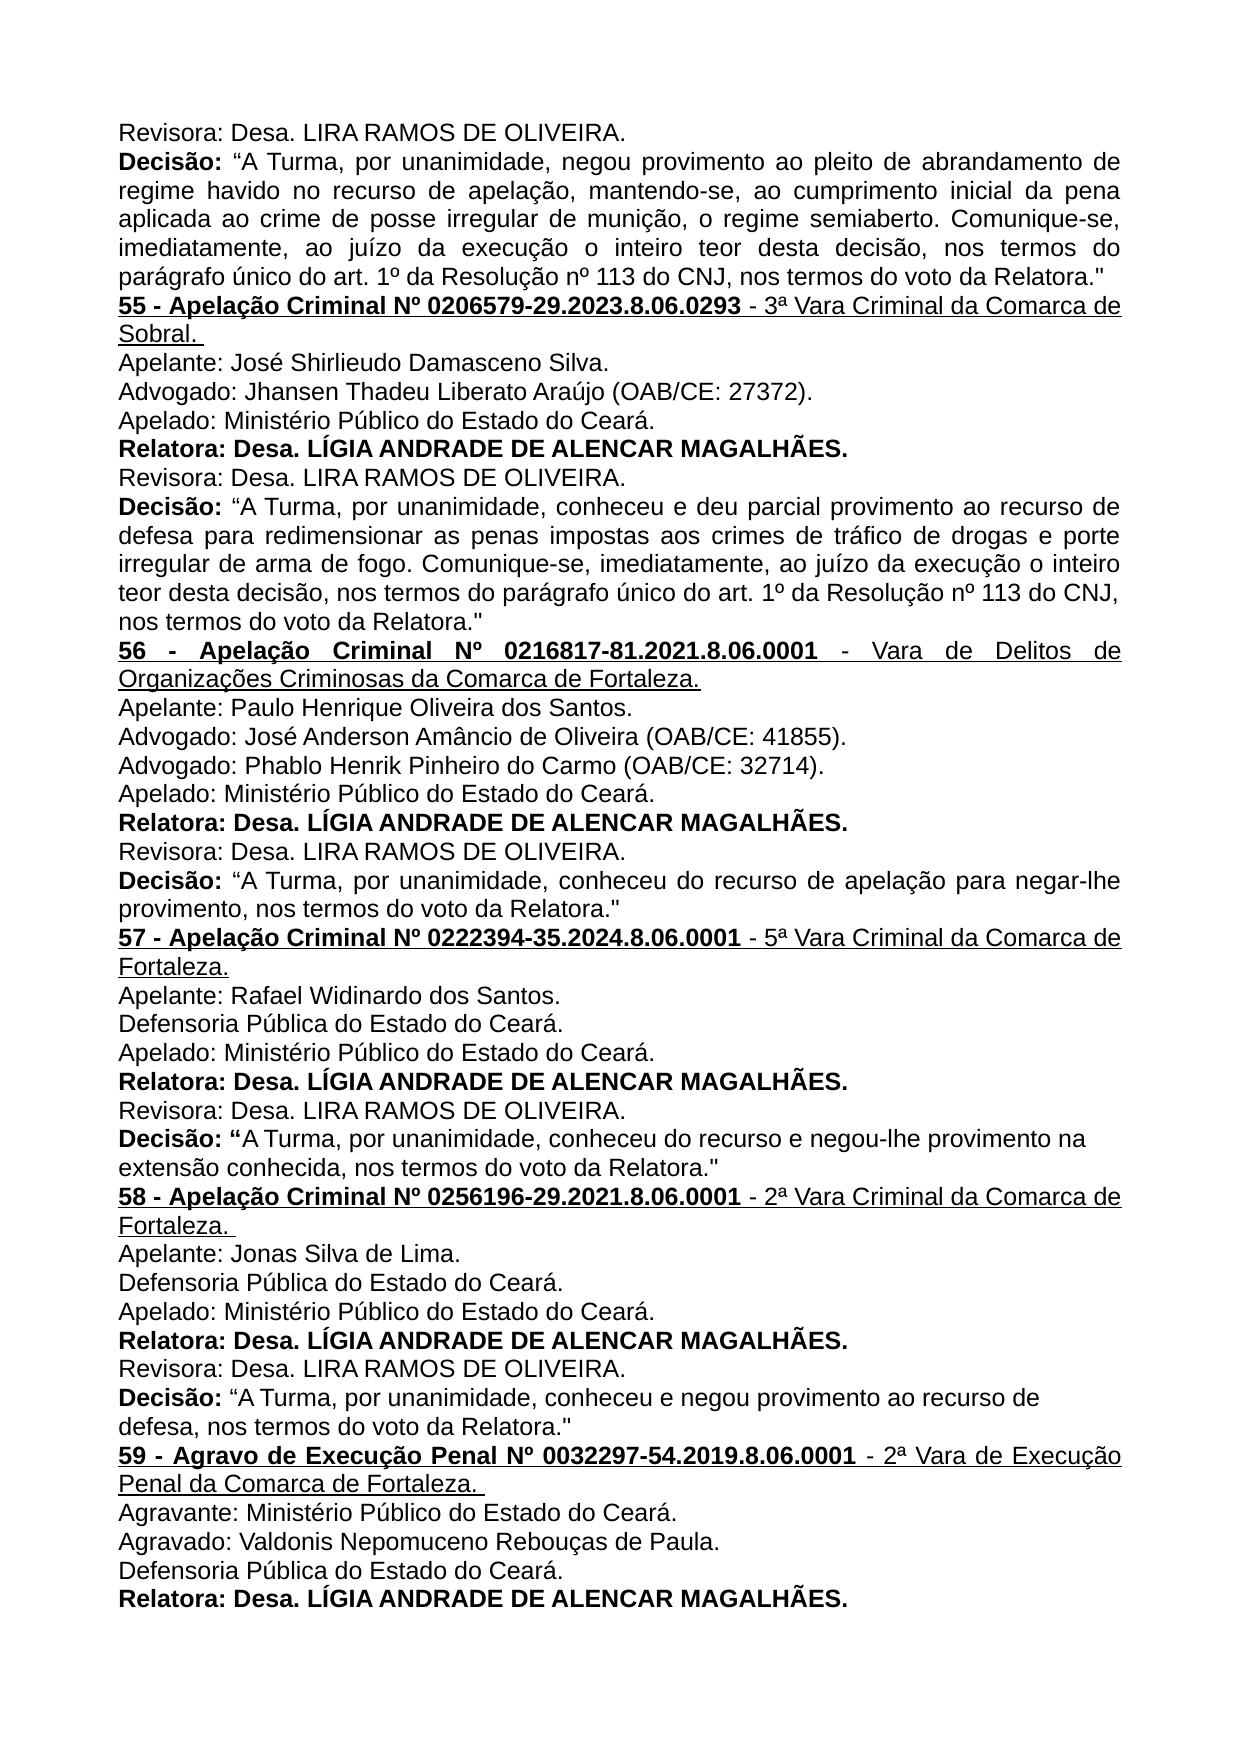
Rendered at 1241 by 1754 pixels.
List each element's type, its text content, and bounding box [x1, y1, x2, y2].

text Apelante: Jonas Silva de Lima. [118, 1239, 1122, 1268]
text Revisora: Desa. LIRA RAMOS DE OLIVEIRA. [118, 1354, 1122, 1383]
text Advogado: Phablo Henrik Pinheiro do Carmo (OAB/CE: 32714). [118, 751, 1122, 779]
text 56 - Apelação Criminal Nº 0216817-81.2021.8.06.0001 - Vara de Delitos de [118, 636, 1122, 661]
text 57 - Apelação Criminal Nº 0222394-35.2024.8.06.0001 - 5ª Vara Criminal da Comarca de [118, 923, 1122, 948]
text Relatora: Desa. LÍGIA ANDRADE DE ALENCAR MAGALHÃES. [118, 808, 1122, 837]
text Decisão: “A Turma, por unanimidade, conheceu e negou provimento ao recurso de [118, 1383, 1122, 1412]
text Sobral. [118, 317, 1122, 348]
text Apelante: Rafael Widinardo dos Santos. [118, 981, 1122, 1009]
text 55 - Apelação Criminal Nº 0206579-29.2023.8.06.0293 - 3ª Vara Criminal da Comarca de [118, 291, 1122, 316]
text Apelado: Ministério Público do Estado do Ceará. [118, 1038, 1122, 1067]
text Relatora: Desa. LÍGIA ANDRADE DE ALENCAR MAGALHÃES. [118, 1326, 1122, 1354]
text Apelado: Ministério Público do Estado do Ceará. [118, 779, 1122, 808]
text 59 - Agravo de Execução Penal Nº 0032297-54.2019.8.06.0001 - 2ª Vara de Execução [118, 1441, 1122, 1466]
text Apelado: Ministério Público do Estado do Ceará. [118, 406, 1122, 434]
text Decisão: “A Turma, por unanimidade, conheceu do recurso e negou-lhe provimento na [118, 1124, 1122, 1153]
text Defensoria Pública do Estado do Ceará. [118, 1009, 1122, 1038]
text Decisão: “A Turma, por unanimidade, negou provimento ao pleito de abrandamento de regime havido no recurso de apelação, mantendo-se, ao cumprimento inicial da pena aplicada ao crime de posse irregular de munição, o regime semiaberto. Comunique-se, imediatamente, ao juízo da execução o inteiro teor desta decisão, nos termos do parágrafo único do art. 1º da Resolução nº 113 do CNJ, nos termos do voto da Relatora." [118, 147, 1122, 291]
text Decisão: “A Turma, por unanimidade, conheceu do recurso de apelação para negar-lhe provimento, nos termos do voto da Relatora." [118, 866, 1122, 923]
text Defensoria Pública do Estado do Ceará. [118, 1556, 1122, 1584]
text Apelante: Paulo Henrique Oliveira dos Santos. [118, 693, 1122, 722]
text Revisora: Desa. LIRA RAMOS DE OLIVEIRA. [118, 118, 1122, 147]
text Advogado: Jhansen Thadeu Liberato Araújo (OAB/CE: 27372). [118, 377, 1122, 406]
text Relatora: Desa. LÍGIA ANDRADE DE ALENCAR MAGALHÃES. [118, 1067, 1122, 1096]
text Relatora: Desa. LÍGIA ANDRADE DE ALENCAR MAGALHÃES. [118, 1584, 1122, 1613]
text Apelante: José Shirlieudo Damasceno Silva. [118, 348, 1122, 377]
text defesa, nos termos do voto da Relatora." [118, 1412, 1122, 1441]
text Revisora: Desa. LIRA RAMOS DE OLIVEIRA. [118, 463, 1122, 492]
text Relatora: Desa. LÍGIA ANDRADE DE ALENCAR MAGALHÃES. [118, 434, 1122, 463]
text Defensoria Pública do Estado do Ceará. [118, 1268, 1122, 1297]
text Penal da Comarca de Fortaleza. [118, 1467, 1122, 1498]
text Advogado: José Anderson Amâncio de Oliveira (OAB/CE: 41855). [118, 722, 1122, 751]
text Agravado: Valdonis Nepomuceno Rebouças de Paula. [118, 1527, 1122, 1556]
text Revisora: Desa. LIRA RAMOS DE OLIVEIRA. [118, 837, 1122, 866]
text 58 - Apelação Criminal Nº 0256196-29.2021.8.06.0001 - 2ª Vara Criminal da Comarca de [118, 1182, 1122, 1207]
text Agravante: Ministério Público do Estado do Ceará. [118, 1498, 1122, 1527]
text Fortaleza. [118, 949, 1122, 981]
text Apelado: Ministério Público do Estado do Ceará. [118, 1297, 1122, 1326]
text extensão conhecida, nos termos do voto da Relatora." [118, 1153, 1122, 1182]
text Fortaleza. [118, 1208, 1122, 1239]
text Decisão: “A Turma, por unanimidade, conheceu e deu parcial provimento ao recurso de defesa para redimensionar as penas impostas aos crimes de tráfico de drogas e porte irregular de arma de fogo. Comunique-se, imediatamente, ao juízo da execução o inteiro teor desta decisão, nos termos do parágrafo único do art. 1º da Resolução nº 113 do CNJ, nos termos do voto da Relatora." [118, 492, 1122, 636]
text Revisora: Desa. LIRA RAMOS DE OLIVEIRA. [118, 1096, 1122, 1124]
text Organizações Criminosas da Comarca de Fortaleza. [118, 662, 1122, 693]
